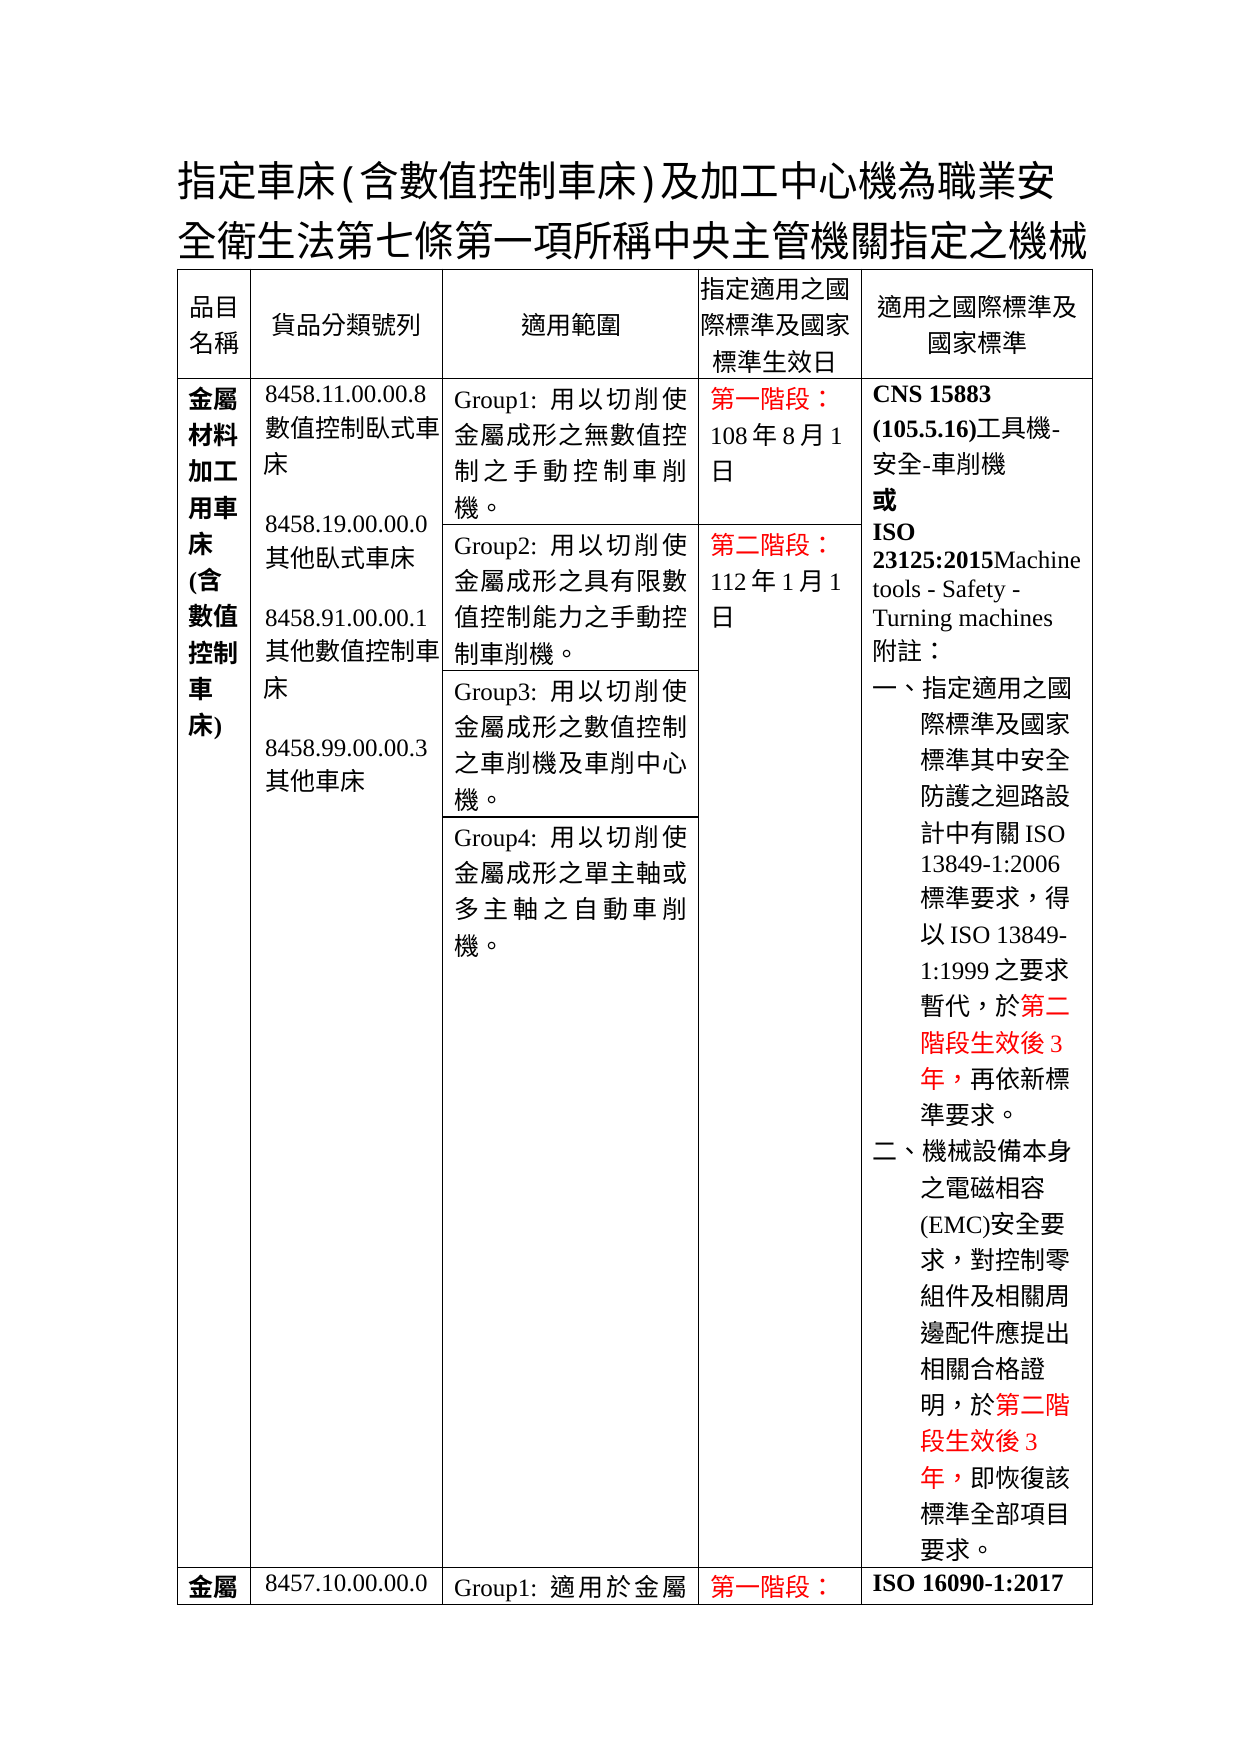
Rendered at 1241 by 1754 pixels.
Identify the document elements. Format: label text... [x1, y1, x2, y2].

table_cell Group3: 用以切削使金屬成形之數值控制之車削機及車削中心機。 [443, 671, 698, 816]
table_header 指定適用之國際標準及國家標準生效日 [699, 270, 861, 378]
table_cell Group1: 用以切削使金屬成形之無數值控制之手動控制車削機。 [443, 379, 698, 524]
table_header 適用範圍 [443, 270, 698, 378]
table_cell 8457.10.00.00.0 [251, 1568, 442, 1604]
table_cell Group4: 用以切削使金屬成形之單主軸或多主軸之自動車削機。 [443, 818, 698, 1567]
table_cell 8458.11.00.00.8 數值控制臥式車床 8458.19.00.00.0 其他臥式車床 8458.91.00.00.1 其他數值控制車床 8458.99.00.00.3 其他車床 [251, 379, 442, 1567]
table_cell 第二階段： 112年1月1日 [699, 525, 861, 1567]
table_header 品目名稱 [178, 270, 250, 378]
table_cell 金屬材料加工用車床(含數值控制車床) [178, 379, 250, 1567]
table_cell Group2: 用以切削使金屬成形之具有限數值控制能力之手動控制車削機。 [443, 525, 698, 670]
table_cell ISO 16090-1:2017 Machine tools safety- Machining centres, Milling machines, Transfer machines 附註： 一、適用之國際標準及國家標準其中安全防護之迴路設計中有關ISO 13849-1:2006標準要求，得以ISO 13849-1:1999之要求暫代，於第二階段生效後3年，再依新標準要求。 二、機械設備本身之電磁相容(EMC)安全要求，對控制零組件及相關周邊配件應提出相關合格證明，於第二階段生效後3年，即恢復該標準全部項目要求。 三、也適用於配備有下列裝置/設備的機器： 刀庫。 換刀器。 工件裝卸機構。 動力工件夾持機構。 切屑輸送機。 動力操控門。 額外的車削設備。 [862, 1568, 1092, 1604]
table_cell 第一階段： 108年8月1日 [699, 379, 861, 524]
table_cell Group1: 適用於金屬 [443, 1568, 698, 1604]
text 指定車床(含數值控制車床)及加工中心機為職業安全衛生法第七條第一項所稱中央主管機關指定之機械 [177, 148, 1092, 268]
table_header 適用之國際標準及國家標準 [862, 270, 1092, 378]
table_header 貨品分類號列 [251, 270, 442, 378]
table_cell 金屬 [178, 1568, 250, 1604]
table_cell CNS 15883 (105.5.16)工具機-安全-車削機 或 ISO 23125:2015Machine tools - Safety - Turning machines 附註： 一、指定適用之國際標準及國家標準其中安全防護之迴路設計中有關ISO 13849-1:2006標準要求，得以ISO 13849-1:1999之要求暫代，於第二階段生效後3年，再依新標準要求。 二、機械設備本身之電磁相容(EMC)安全要求，對控制零組件及相關周邊配件應提出相關合格證明，於第二階段生效後3年，即恢復該標準全部項目要求。 [862, 379, 1092, 1567]
table_cell 第一階段： [699, 1568, 861, 1604]
